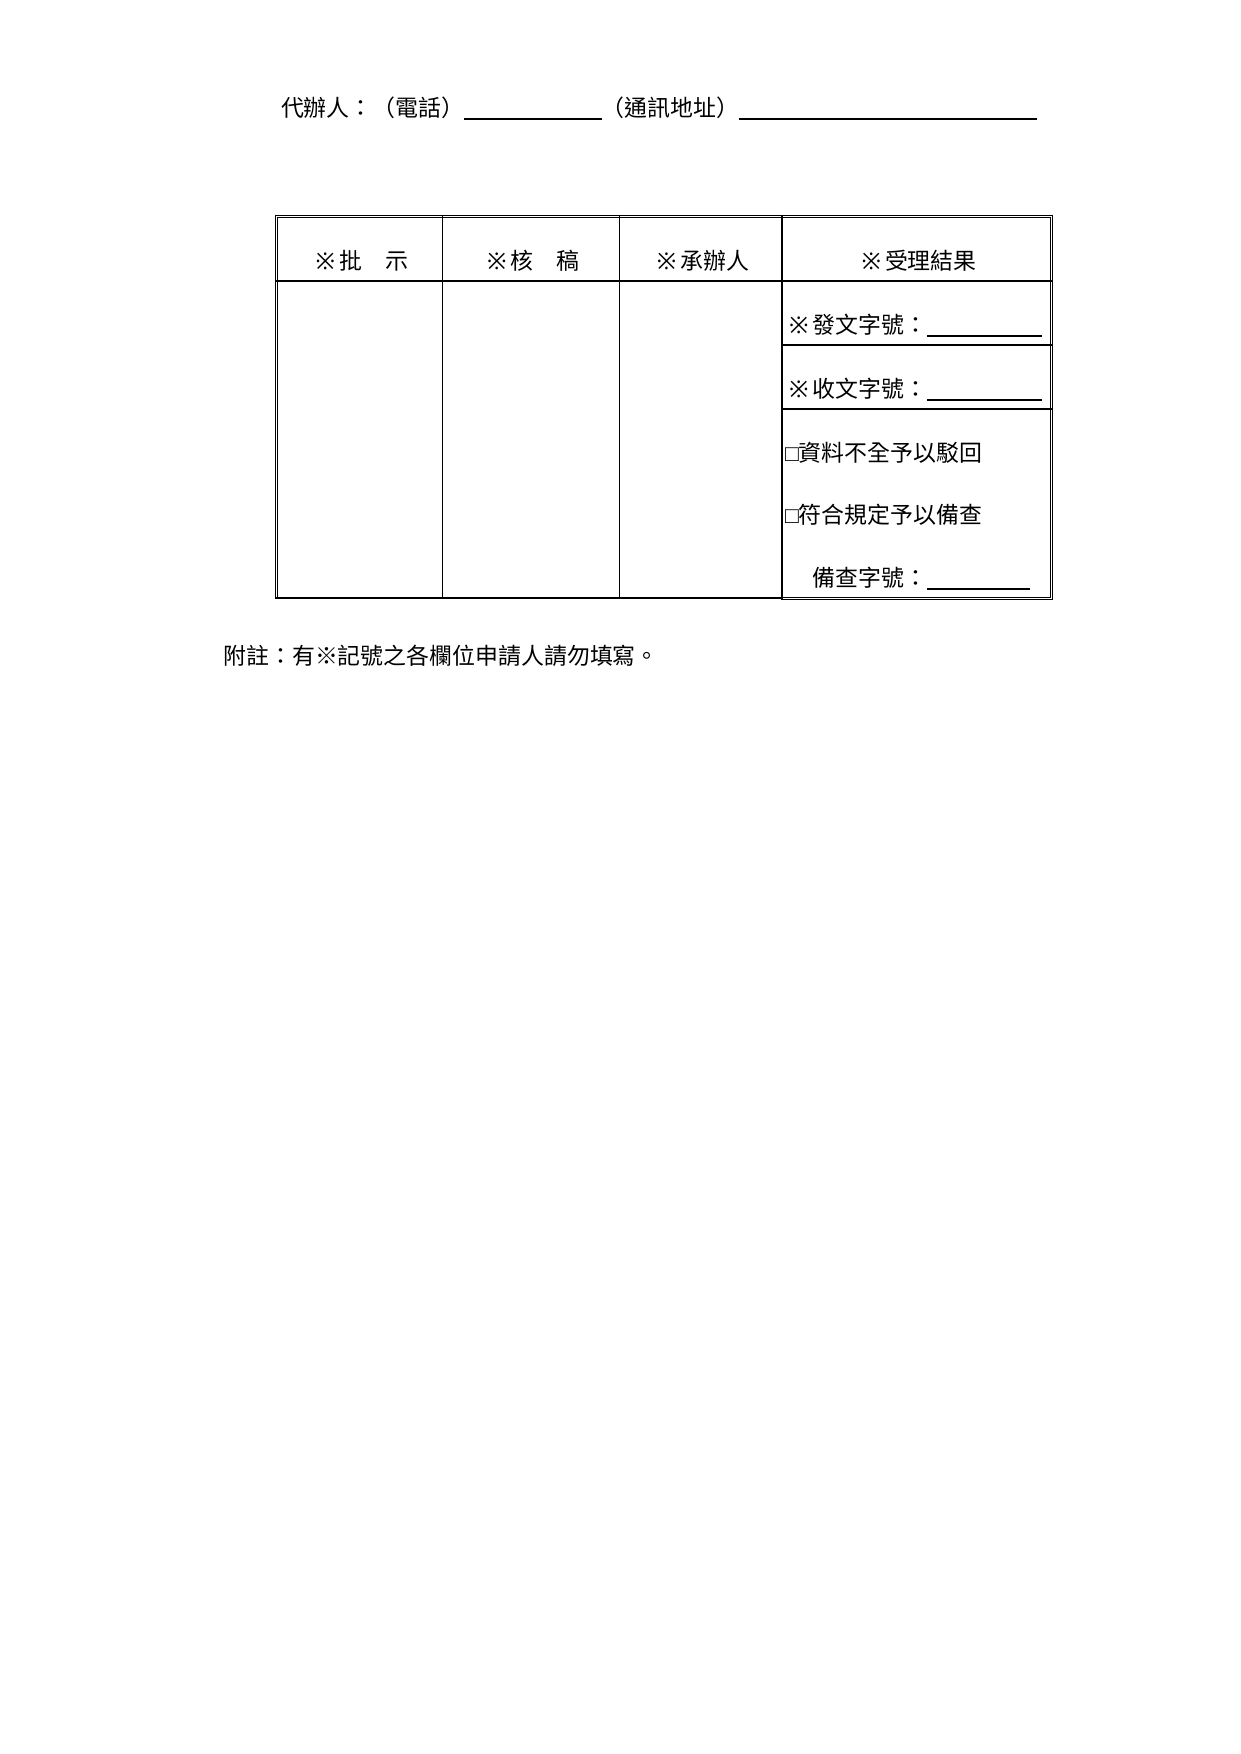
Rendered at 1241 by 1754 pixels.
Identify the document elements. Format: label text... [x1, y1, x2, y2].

table_cell [620, 282, 781, 597]
table_cell □資料不全予以駁回 □符合規定予以備查 備查字號： [783, 410, 1050, 597]
table_cell [278, 282, 442, 597]
table_cell ※發文字號： [783, 282, 1050, 344]
table_cell [443, 282, 619, 597]
table_header ※承辦人 [620, 218, 781, 280]
text 代辦人：（電話） （通訊地址） [281, 64, 1152, 127]
text 附註：有※記號之各欄位申請人請勿填寫。 [177, 613, 1152, 675]
table_header ※核 稿 [443, 218, 619, 280]
table_header ※批 示 [278, 218, 442, 280]
table_cell ※收文字號： [783, 346, 1050, 408]
table_header ※受理結果 [783, 218, 1050, 280]
